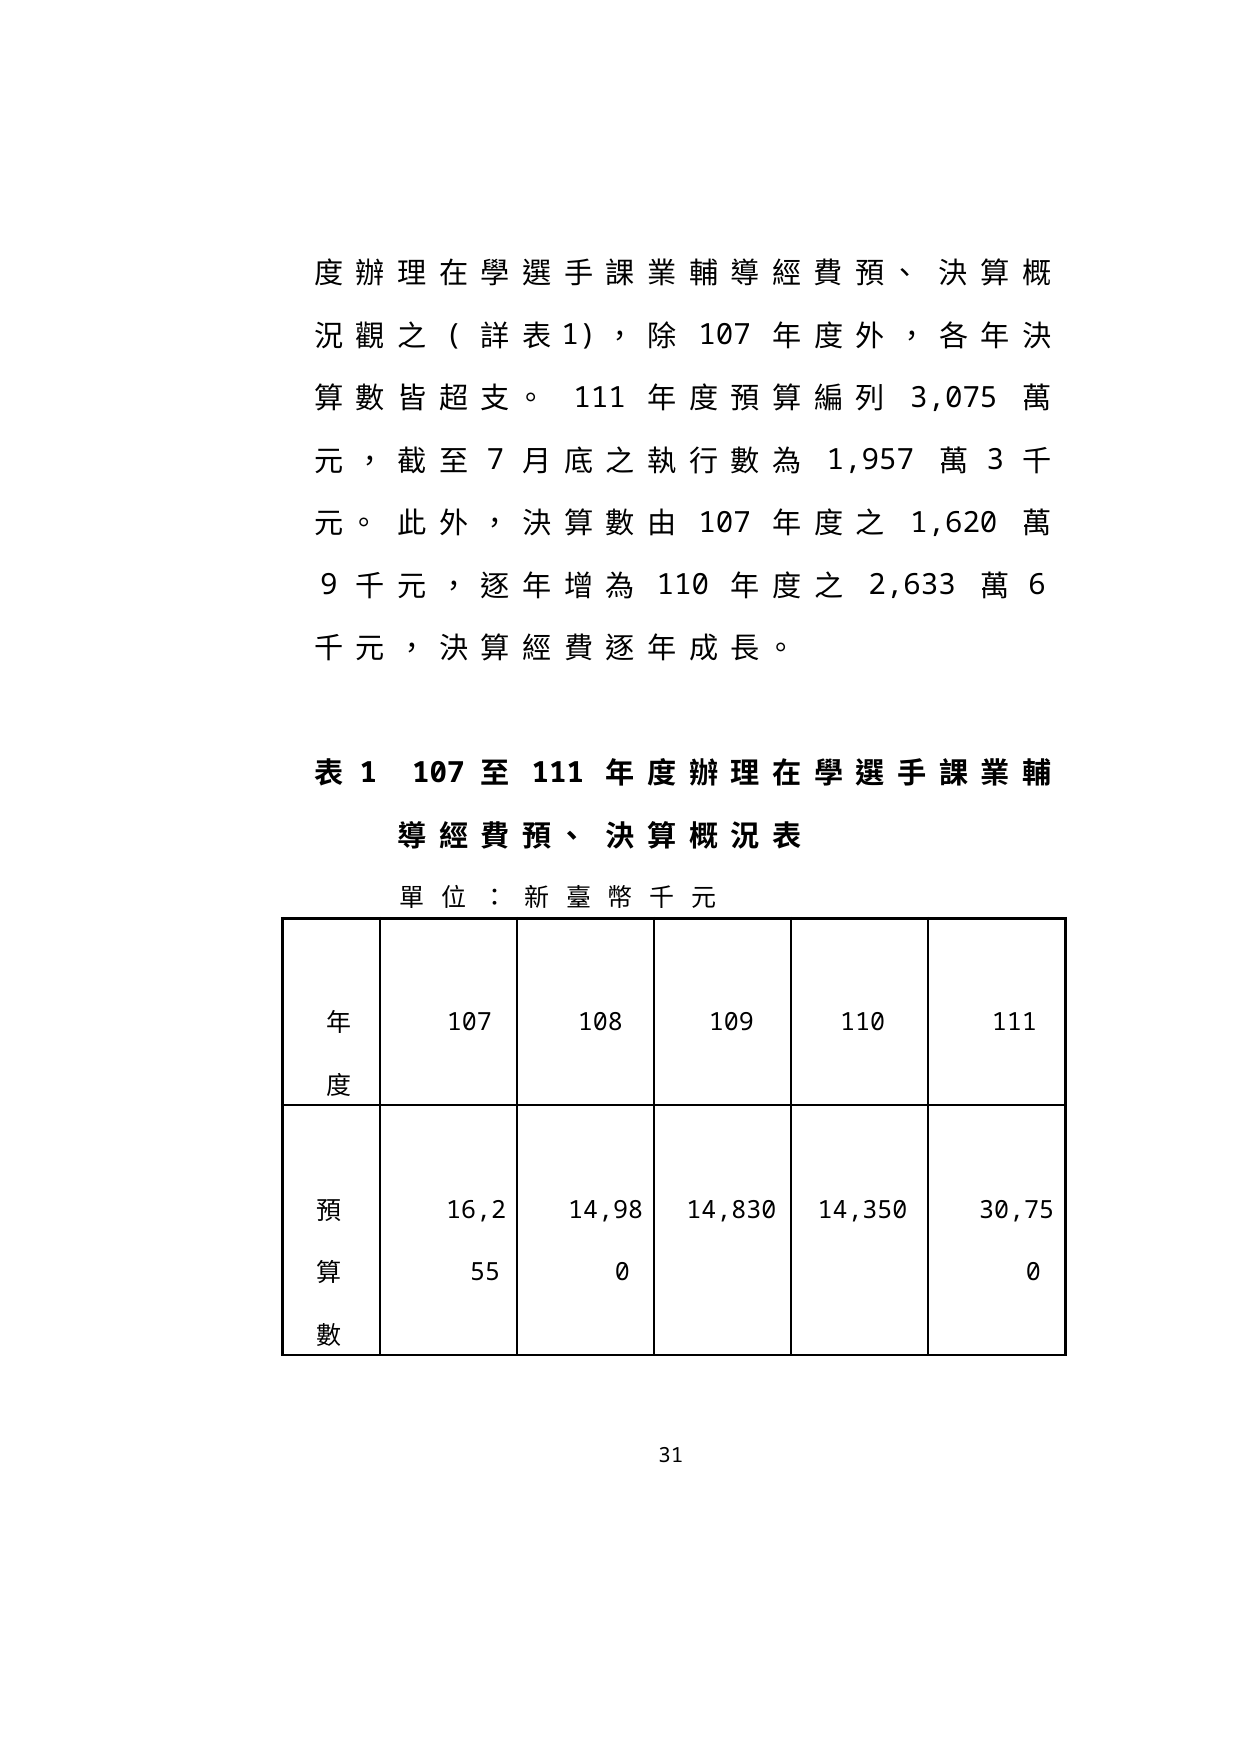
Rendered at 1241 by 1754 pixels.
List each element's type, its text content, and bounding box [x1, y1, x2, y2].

table_cell 預算數 [284, 1106, 379, 1354]
table_header 111 [929, 920, 1064, 1104]
table_header 110 [792, 920, 927, 1104]
text 國訓中心為使具有學生身分之優秀運動選手（下稱在學選手）專心訓練，創造佳績，辦理課業輔導以協助於培 （集）訓期間之課業銜接。在學選手應先於原就讀學校完成註冊及選課手續，再由該中心聘請教師授課或委託鄰近學校辦理課業輔導；俟學期成績評定後，由該中心送請原就讀學校登錄，依規定辦理學籍、成績及畢業學分認定等事宜。由該中心107至110年度辦理在學選手課業輔導經費預、決算概況觀之(詳表1)，除107年度外，各年決算數皆超支。111年度預算編列3,075萬元，截至7月底之執行數為1,957萬3千元。此外，決算數由107年度之1,620萬9千元，逐年增為110年度之2,633萬6千元，決算經費逐年成長。 [271, 229, 1058, 667]
table_cell 30,750 [929, 1106, 1064, 1354]
table_cell 14,350 [792, 1106, 927, 1354]
table_cell 14,830 [655, 1106, 790, 1354]
table_header 108 [518, 920, 653, 1104]
table_cell 16,255 [381, 1106, 516, 1354]
table_header 年度 [284, 920, 379, 1104]
table_header 109 [655, 920, 790, 1104]
table_cell 14,980 [518, 1106, 653, 1354]
table_header 107 [381, 920, 516, 1104]
text 表1 107至111年度辦理在學選手課業輔導經費預、決算概況表 單位：新臺幣千元 [183, 729, 1058, 917]
